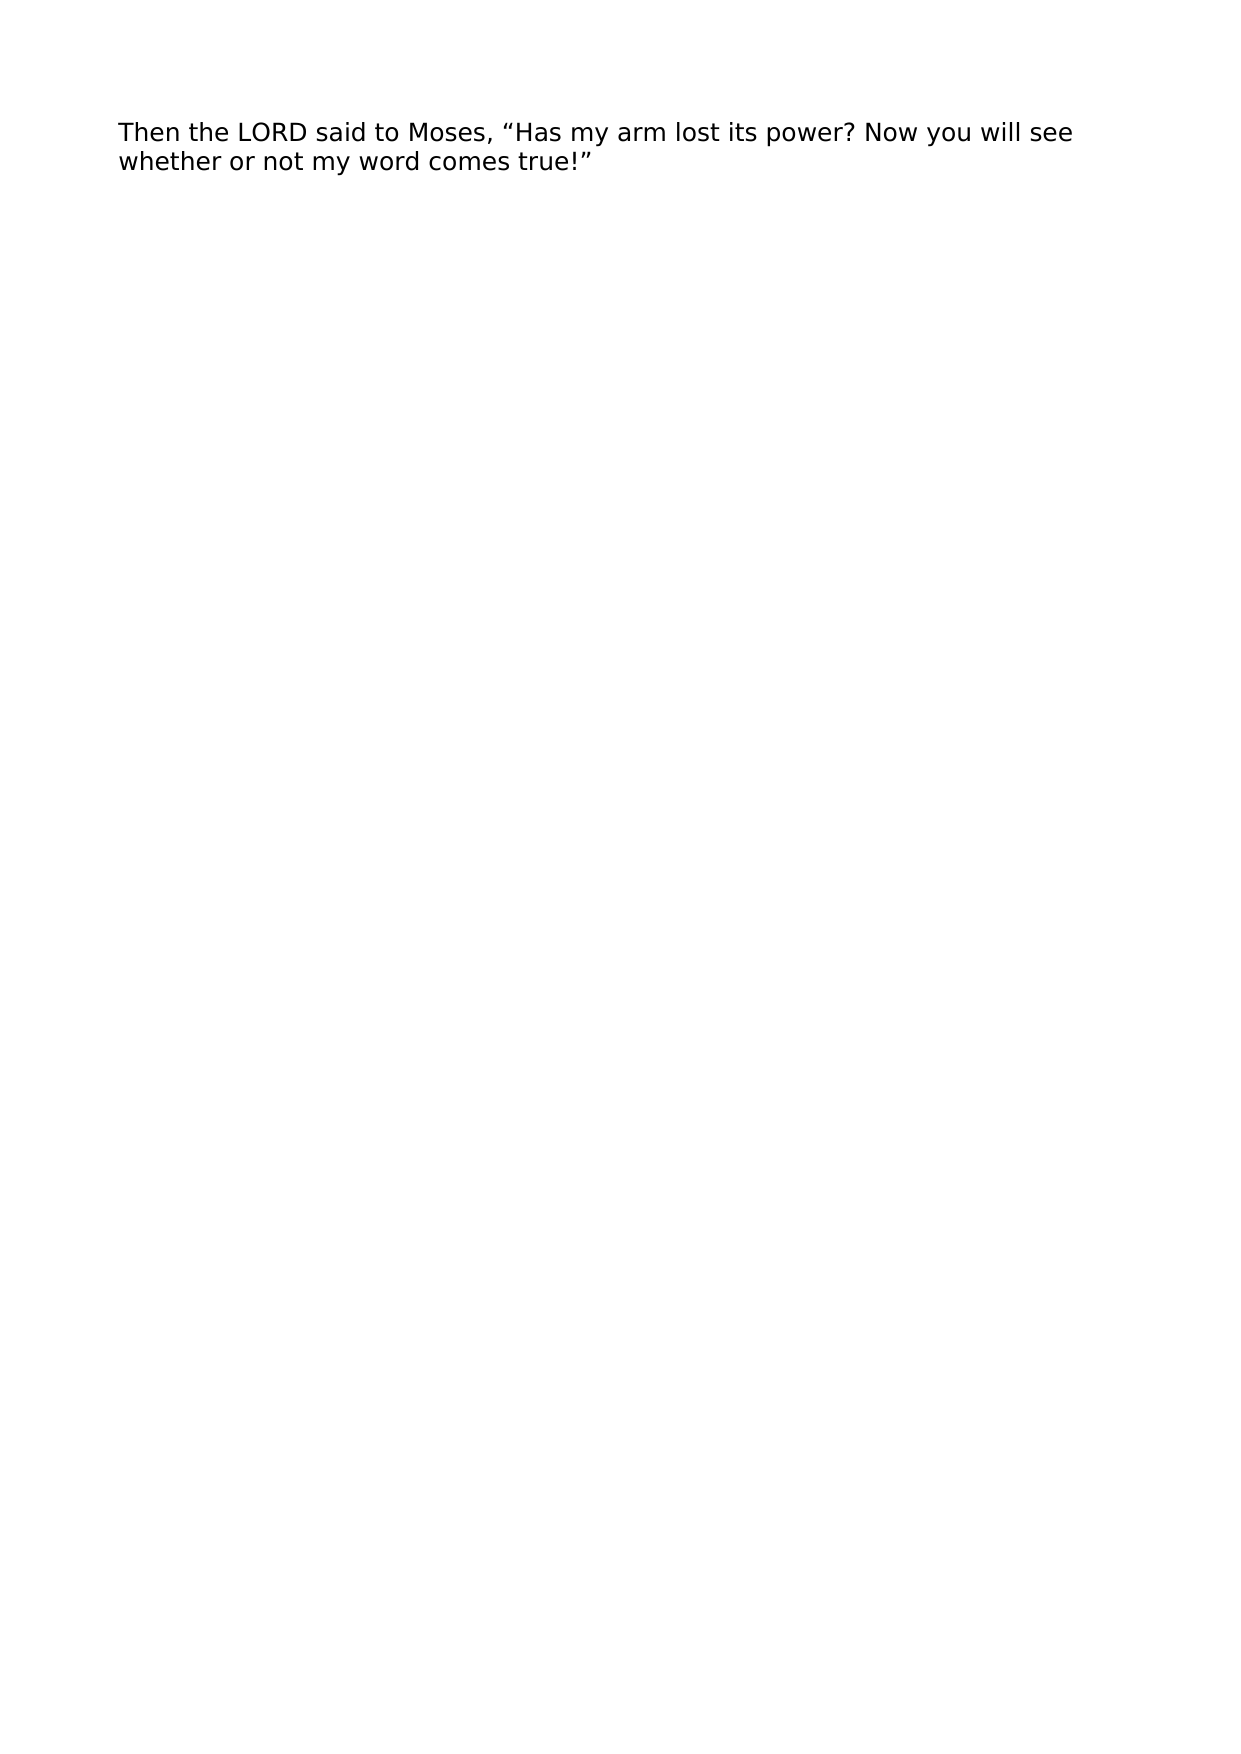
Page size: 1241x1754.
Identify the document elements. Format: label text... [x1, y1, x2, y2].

text Then the LORD said to Moses, “Has my arm lost its power? Now you will see whether or not my word comes true!” [118, 118, 1122, 176]
